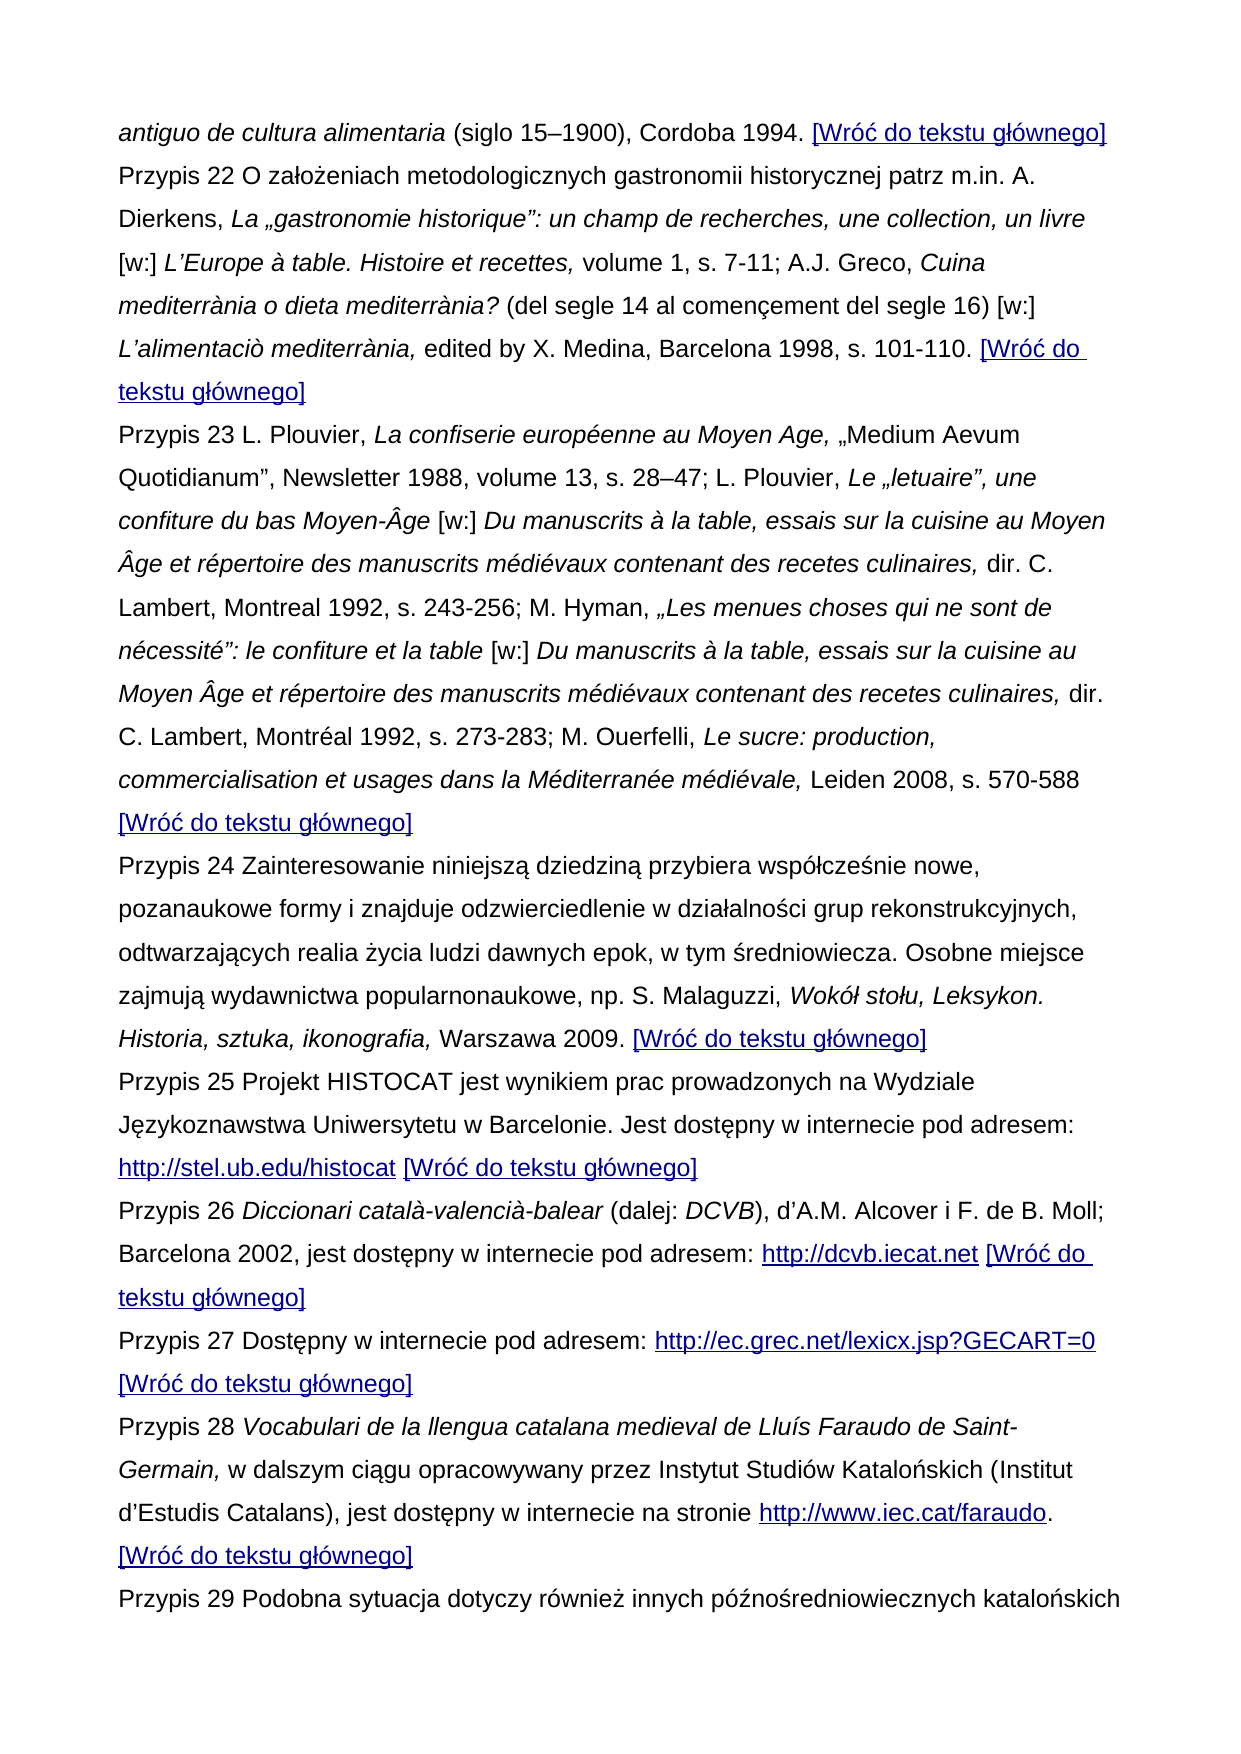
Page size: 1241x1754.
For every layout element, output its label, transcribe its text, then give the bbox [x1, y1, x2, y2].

text Przypis 22 O założeniach metodologicznych gastronomii historycznej patrz m.in. A. Dierkens, La „gastronomie historique”: un champ de recherches, une collection, un livre [w:] L’Europe à table. Histoire et recettes, volume 1, s. 7-11; A.J. Greco, Cuina mediterrània o dieta mediterrània? (del segle 14 al començement del segle 16) [w:] L’alimentaciò mediterrània, edited by X. Medina, Barcelona 1998, s. 101-110. [Wróć do tekstu głównego] [118, 161, 1122, 406]
text antiguo de cultura alimentaria (siglo 15–1900), Cordoba 1994. [Wróć do tekstu głównego] [118, 118, 1122, 147]
text Przypis 23 L. Plouvier, La confiserie européenne au Moyen Age, „Medium Aevum Quotidianum”, Newsletter 1988, volume 13, s. 28–47; L. Plouvier, Le „letuaire”, une confiture du bas Moyen-Âge [w:] Du manuscrits à la table, essais sur la cuisine au Moyen Âge et répertoire des manuscrits médiévaux contenant des recetes culinaires, dir. C. Lambert, Montreal 1992, s. 243-256; M. Hyman, „Les menues choses qui ne sont de nécessité”: le confiture et la table [w:] Du manuscrits à la table, essais sur la cuisine au Moyen Âge et répertoire des manuscrits médiévaux contenant des recetes culinaires, dir. C. Lambert, Montréal 1992, s. 273-283; M. Ouerfelli, Le sucre: production, commercialisation et usages dans la Méditerranée médiévale, Leiden 2008, s. 570-588 [Wróć do tekstu głównego] [118, 420, 1122, 837]
text Przypis 24 Zainteresowanie niniejszą dziedziną przybiera współcześnie nowe, pozanaukowe formy i znajduje odzwierciedlenie w działalności grup rekonstrukcyjnych, odtwarzających realia życia ludzi dawnych epok, w tym średniowiecza. Osobne miejsce zajmują wydawnictwa popularnonaukowe, np. S. Malaguzzi, Wokół stołu, Leksykon. Historia, sztuka, ikonografia, Warszawa 2009. [Wróć do tekstu głównego] [118, 851, 1122, 1052]
text Przypis 27 Dostępny w internecie pod adresem: http://ec.grec.net/lexicx.jsp?GECART=0 [Wróć do tekstu głównego] [118, 1326, 1122, 1397]
text Przypis 26 Diccionari català-valencià-balear (dalej: DCVB), d’A.M. Alcover i F. de B. Moll; Barcelona 2002, jest dostępny w internecie pod adresem: http://dcvb.iecat.net [Wróć do tekstu głównego] [118, 1196, 1122, 1311]
text Przypis 29 Podobna sytuacja dotyczy również innych późnośredniowiecznych katalońskich [118, 1584, 1122, 1613]
text Przypis 28 Vocabulari de la llengua catalana medieval de Lluís Faraudo de Saint-Germain, w dalszym ciągu opracowywany przez Instytut Studiów Katalońskich (Institut d’Estudis Catalans), jest dostępny w internecie na stronie http://www.iec.cat/faraudo. [Wróć do tekstu głównego] [118, 1412, 1122, 1570]
text Przypis 25 Projekt HISTOCAT jest wynikiem prac prowadzonych na Wydziale Językoznawstwa Uniwersytetu w Barcelonie. Jest dostępny w internecie pod adresem: http://stel.ub.edu/histocat [Wróć do tekstu głównego] [118, 1067, 1122, 1182]
